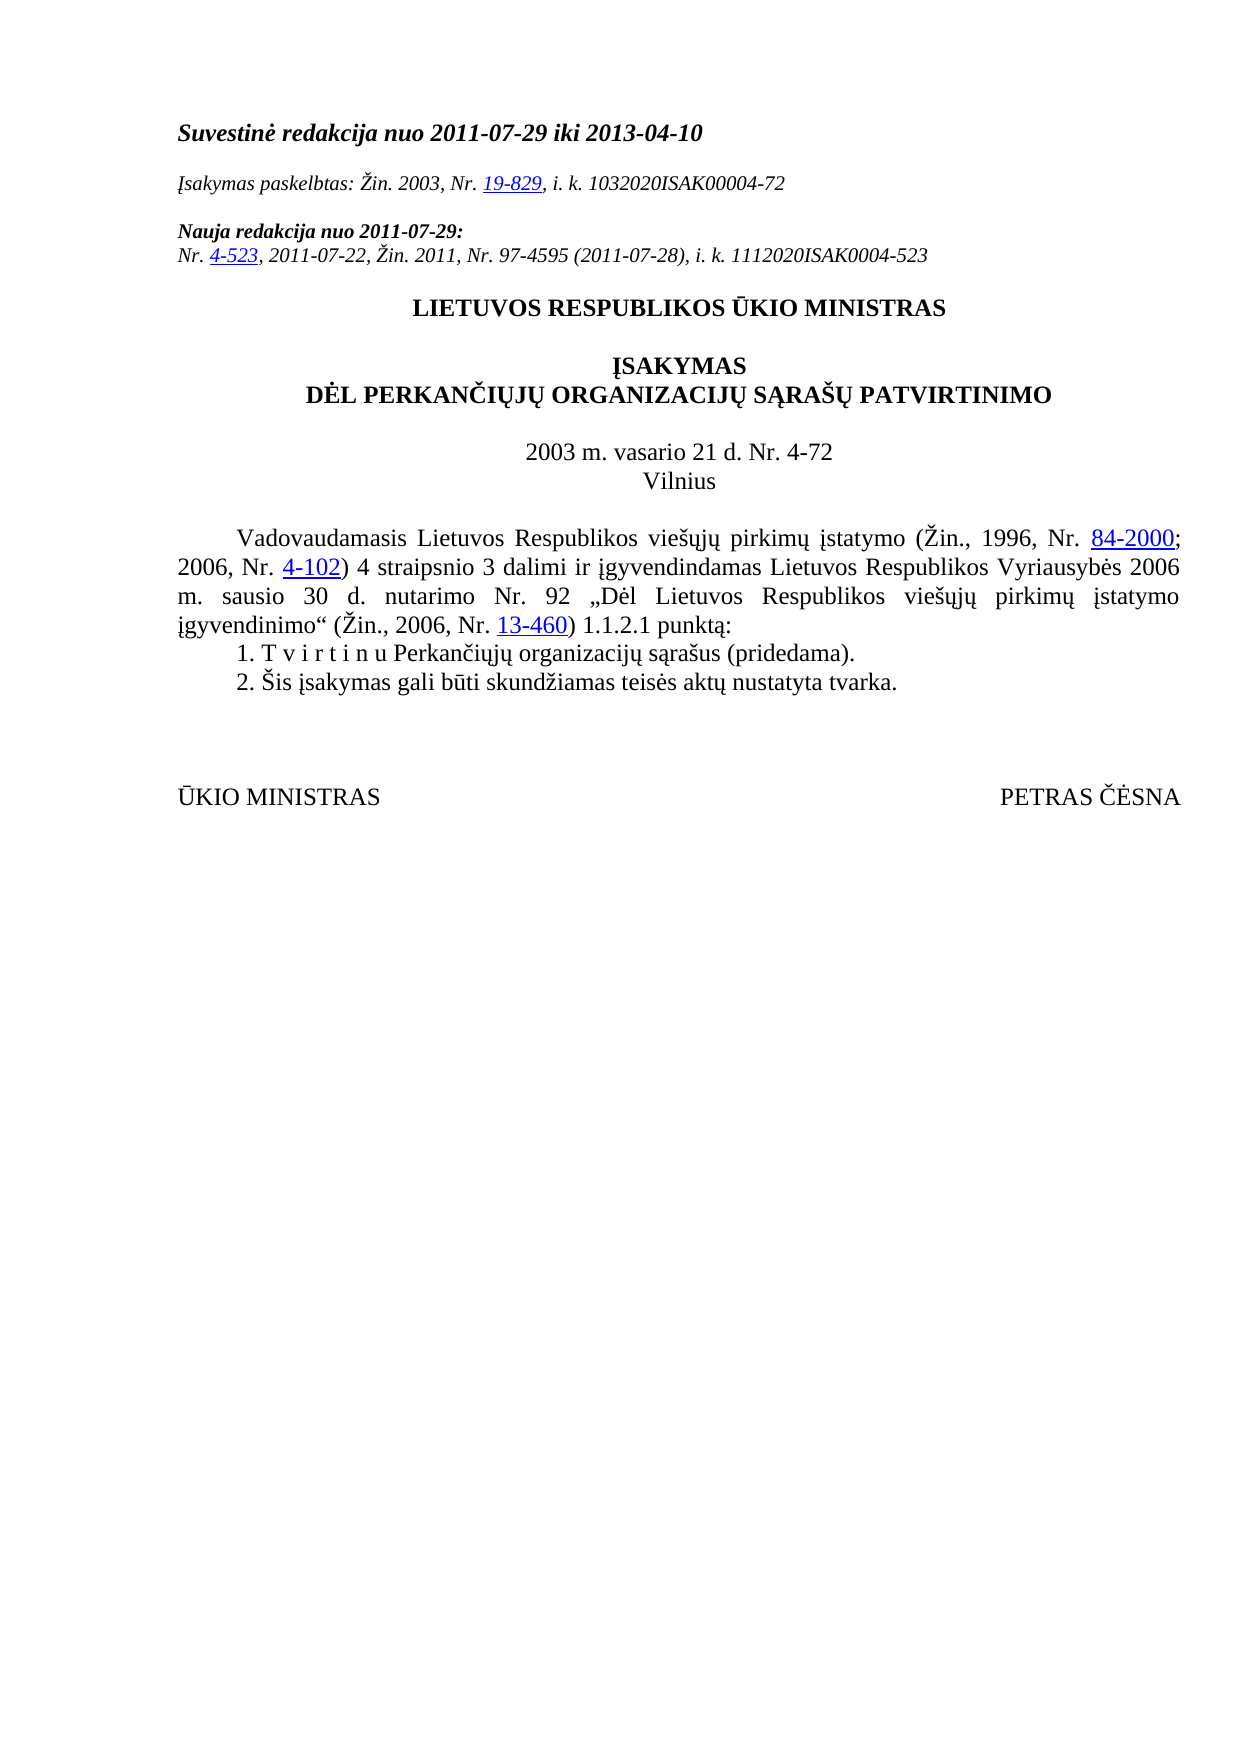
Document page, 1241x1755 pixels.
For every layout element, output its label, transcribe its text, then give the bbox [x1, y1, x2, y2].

text 1. T v i r t i n u Perkančiųjų organizacijų sąrašus (pridedama). [177, 638, 1181, 667]
text 2. Šis įsakymas gali būti skundžiamas teisės aktų nustatyta tvarka. [177, 667, 1181, 696]
text LIETUVOS RESPUBLIKOS ŪKIO MINISTRAS [177, 293, 1181, 322]
text Suvestinė redakcija nuo 2011-07-29 iki 2013-04-10 [177, 118, 1181, 147]
text DĖL PERKANČIŲJŲ ORGANIZACIJŲ SĄRAŠŲ PATVIRTINIMO [177, 380, 1181, 408]
text Nr. 4-523, 2011-07-22, Žin. 2011, Nr. 97-4595 (2011-07-28), i. k. 1112020ISAK0004-523 [177, 243, 1181, 267]
text ĮSAKYMAS [177, 351, 1181, 380]
text Įsakymas paskelbtas: Žin. 2003, Nr. 19-829, i. k. 1032020ISAK00004-72 [177, 171, 1181, 195]
text 2003 m. vasario 21 d. Nr. 4-72 [177, 437, 1181, 466]
text ŪKIO MINISTRAS PETRAS ČĖSNA [177, 782, 1181, 811]
text Nauja redakcija nuo 2011-07-29: [177, 219, 1181, 243]
text Vilnius [177, 466, 1181, 495]
text Vadovaudamasis Lietuvos Respublikos viešųjų pirkimų įstatymo (Žin., 1996, Nr. 84-2000; 2006, Nr. 4-102) 4 straipsnio 3 dalimi ir įgyvendindamas Lietuvos Respublikos Vyriausybės 2006 m. sausio 30 d. nutarimo Nr. 92 „Dėl Lietuvos Respublikos viešųjų pirkimų įstatymo įgyvendinimo“ (Žin., 2006, Nr. 13-460) 1.1.2.1 punktą: [177, 523, 1181, 638]
